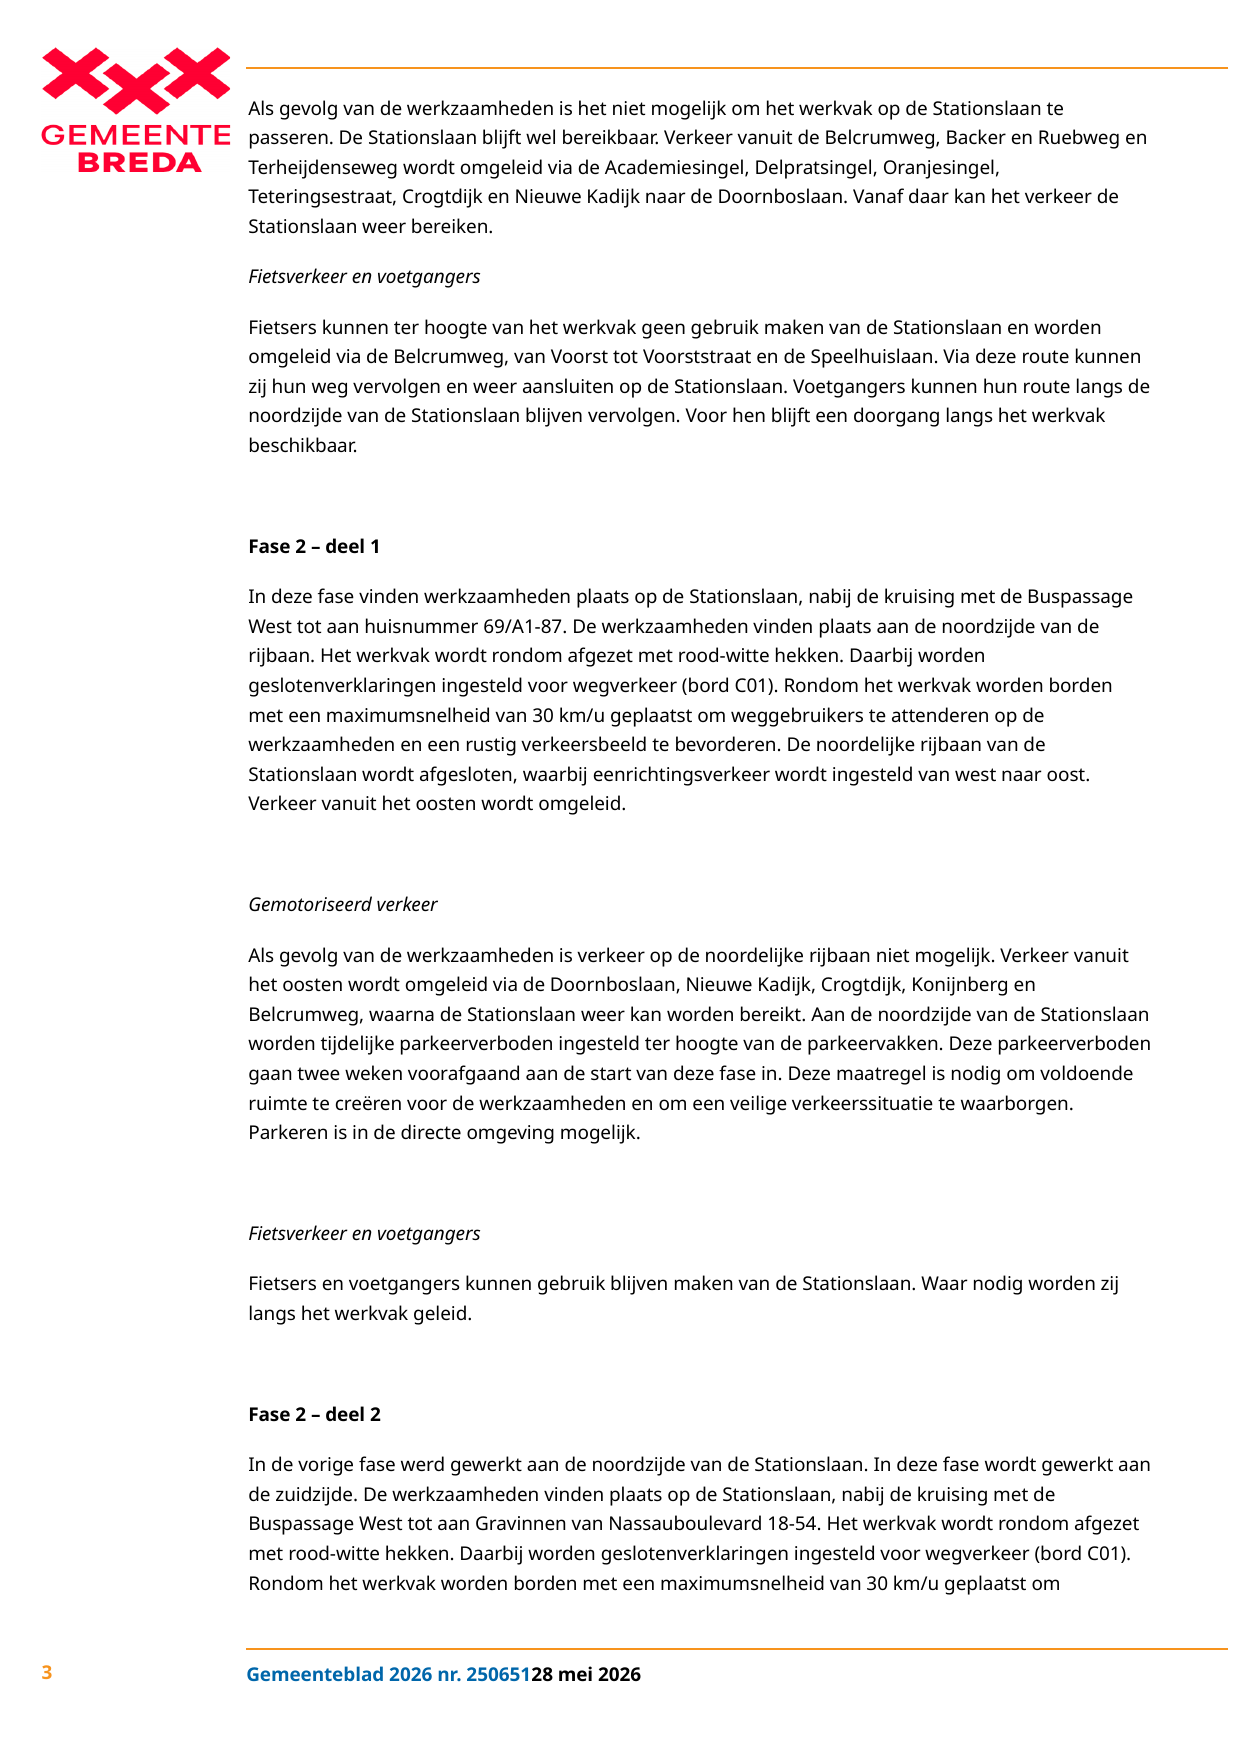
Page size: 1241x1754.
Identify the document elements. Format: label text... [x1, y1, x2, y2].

text Fietsers en voetgangers kunnen gebruik blijven maken van de Stationslaan. Waar nodig worden zij langs het werkvak geleid. [248, 1271, 1152, 1326]
text Fase 2 – deel 1 [248, 533, 1152, 559]
text In de vorige fase werd gewerkt aan de noordzijde van de Stationslaan. In deze fase wordt gewerkt aan de zuidzijde. De werkzaamheden vinden plaats op de Stationslaan, nabij de kruising met de Buspassage West tot aan Gravinnen van Nassauboulevard 18-54. Het werkvak wordt rondom afgezet met rood-witte hekken. Daarbij worden geslotenverklaringen ingesteld voor wegverkeer (bord C01). Rondom het werkvak worden borden met een maximumsnelheid van 30 km/u geplaatst om [248, 1451, 1152, 1596]
text Gemotoriseerd verkeer [248, 891, 1152, 917]
text Als gevolg van de werkzaamheden is verkeer op de noordelijke rijbaan niet mogelijk. Verkeer vanuit het oosten wordt omgeleid via de Doornboslaan, Nieuwe Kadijk, Crogtdijk, Konijnberg en Belcrumweg, waarna de Stationslaan weer kan worden bereikt. Aan de noordzijde van de Stationslaan worden tijdelijke parkeerverboden ingesteld ter hoogte van de parkeervakken. Deze parkeerverboden gaan twee weken voorafgaand aan de start van deze fase in. Deze maatregel is nodig om voldoende ruimte te creëren voor de werkzaamheden en om een veilige verkeerssituatie te waarborgen. Parkeren is in de directe omgeving mogelijk. [248, 942, 1152, 1145]
text In deze fase vinden werkzaamheden plaats op de Stationslaan, nabij de kruising met de Buspassage West tot aan huisnummer 69/A1-87. De werkzaamheden vinden plaats aan de noordzijde van de rijbaan. Het werkvak wordt rondom afgezet met rood-witte hekken. Daarbij worden geslotenverklaringen ingesteld voor wegverkeer (bord C01). Rondom het werkvak worden borden met een maximumsnelheid van 30 km/u geplaatst om weggebruikers te attenderen op de werkzaamheden en een rustig verkeersbeeld te bevorderen. De noordelijke rijbaan van de Stationslaan wordt afgesloten, waarbij eenrichtingsverkeer wordt ingesteld van west naar oost. Verkeer vanuit het oosten wordt omgeleid. [248, 583, 1152, 816]
picture [41, 47, 231, 172]
text Fase 2 – deel 2 [248, 1401, 1152, 1427]
text Als gevolg van de werkzaamheden is het niet mogelijk om het werkvak op de Stationslaan te passeren. De Stationslaan blijft wel bereikbaar. Verkeer vanuit de Belcrumweg, Backer en Ruebweg en Terheijdenseweg wordt omgeleid via de Academiesingel, Delpratsingel, Oranjesingel, Teteringsestraat, Crogtdijk en Nieuwe Kadijk naar de Doornboslaan. Vanaf daar kan het verkeer de Stationslaan weer bereiken. [248, 95, 1152, 239]
text Fietsers kunnen ter hoogte van het werkvak geen gebruik maken van de Stationslaan en worden omgeleid via de Belcrumweg, van Voorst tot Voorststraat en de Speelhuislaan. Via deze route kunnen zij hun weg vervolgen en weer aansluiten op de Stationslaan. Voetgangers kunnen hun route langs de noordzijde van de Stationslaan blijven vervolgen. Voor hen blijft een doorgang langs het werkvak beschikbaar. [248, 314, 1152, 458]
text Fietsverkeer en voetgangers [248, 263, 1152, 289]
text Fietsverkeer en voetgangers [248, 1220, 1152, 1246]
